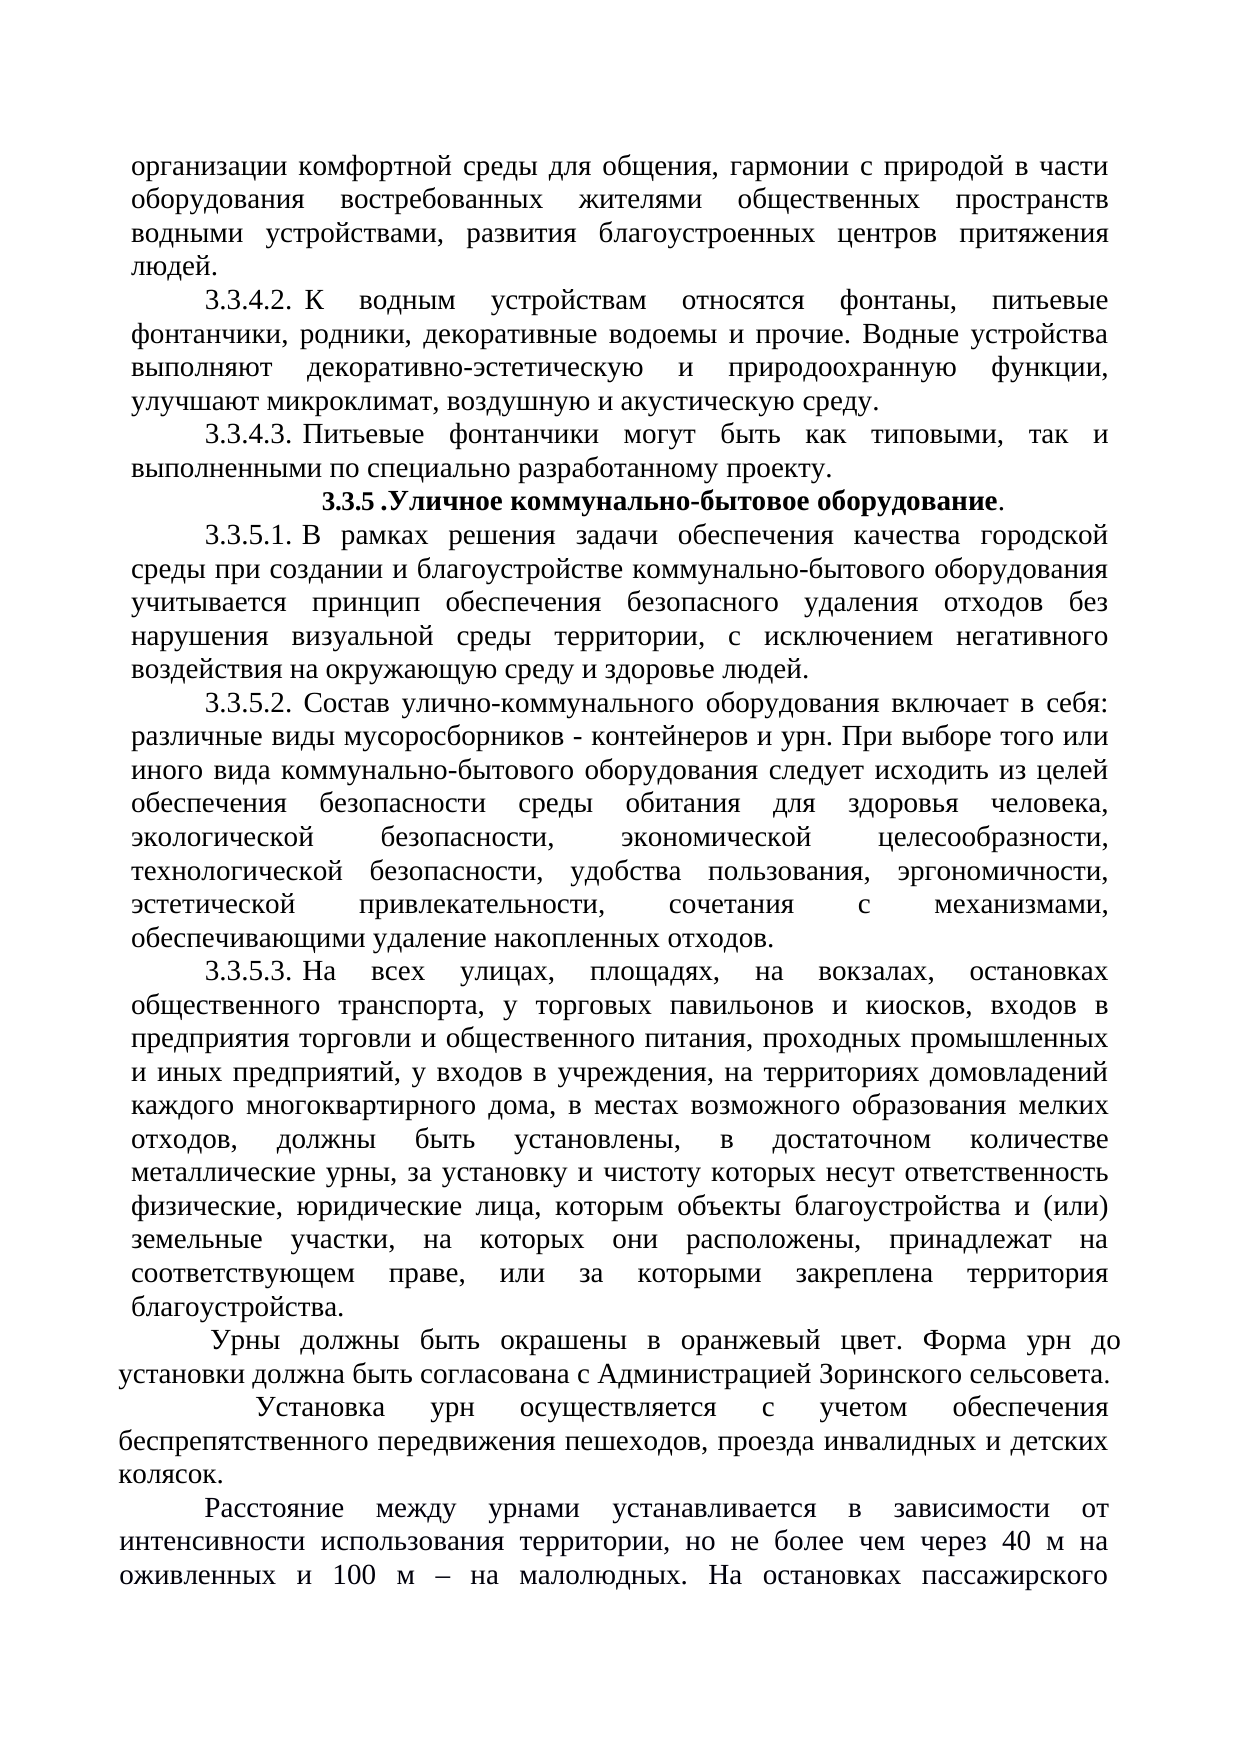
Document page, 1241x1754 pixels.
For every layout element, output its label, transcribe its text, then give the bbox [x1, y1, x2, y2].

list На всех улицах, площадях, на вокзалах, остановках общественного транспорта, у торговых павильонов и киосков, входов в предприятия торговли и общественного питания, проходных промышленных и иных предприятий, у входов в учреждения, на территориях домовладений каждого многоквартирного дома, в местах возможного образования мелких отходов, должны быть установлены, в достаточном количестве металлические урны, за установку и чистоту которых несут ответственность физические, юридические лица, которым объекты благоустройства и (или) земельные участки, на которых они расположены, принадлежат на соответствующем праве, или за которыми закреплена территория благоустройства. [131, 953, 1109, 1322]
list Установка урн осуществляется с учетом обеспечения беспрепятственного передвижения пешеходов, проезда инвалидных и детских колясок. [118, 1389, 1109, 1490]
list Питьевые фонтанчики могут быть как типовыми, так и выполненными по специально разработанному проекту. [131, 416, 1109, 483]
subtitle .Уличное коммунально-бытовое оборудование. [204, 484, 1122, 517]
list Состав улично-коммунального оборудования включает в себя: различные виды мусоросборников - контейнеров и урн. При выборе того или иного вида коммунально-бытового оборудования следует исходить из целей обеспечения безопасности среды обитания для здоровья человека, экологической безопасности, экономической целесообразности, технологической безопасности, удобства пользования, эргономичности, эстетической привлекательности, сочетания с механизмами, обеспечивающими удаление накопленных отходов. [131, 685, 1109, 953]
text Урны должны быть окрашены в оранжевый цвет. Форма урн до установки должна быть согласована с Администрацией Зоринского сельсовета. [118, 1322, 1122, 1389]
list В рамках решения задачи обеспечения качества городской среды при создании и благоустройстве коммунально-бытового оборудования учитывается принцип обеспечения безопасного удаления отходов без нарушения визуальной среды территории, с исключением негативного воздействия на окружающую среду и здоровье людей. [131, 517, 1109, 685]
list организации комфортной среды для общения, гармонии с природой в части оборудования востребованных жителями общественных пространств водными устройствами, развития благоустроенных центров притяжения людей. [131, 148, 1109, 282]
list К водным устройствам относятся фонтаны, питьевые фонтанчики, родники, декоративные водоемы и прочие. Водные устройства выполняют декоративно-эстетическую и природоохранную функции, улучшают микроклимат, воздушную и акустическую среду. [131, 282, 1109, 416]
list Расстояние между урнами устанавливается в зависимости от интенсивности использования территории, но не более чем через 40 м на оживленных и 100 м – на малолюдных. На остановках пассажирского [119, 1490, 1109, 1591]
